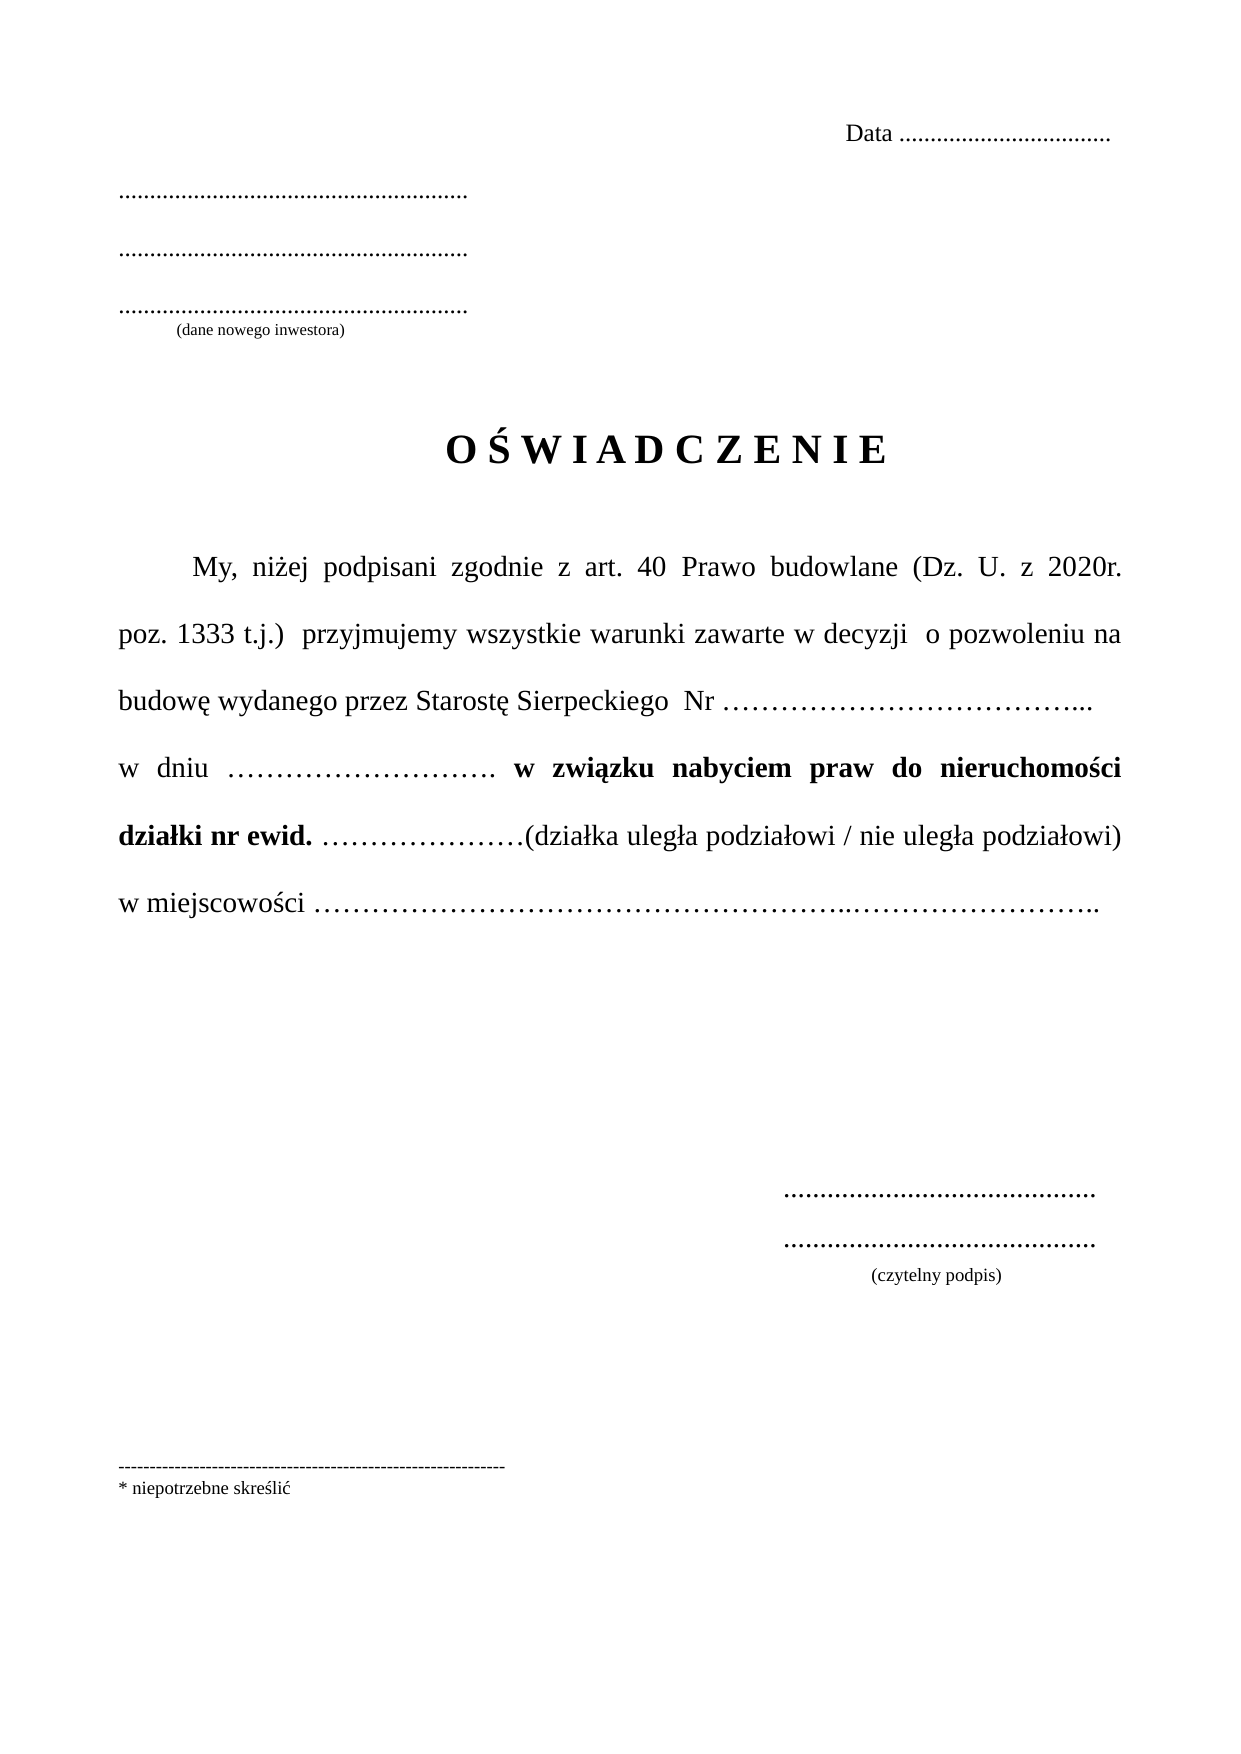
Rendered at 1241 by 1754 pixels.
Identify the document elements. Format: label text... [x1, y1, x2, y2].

text My, niżej podpisani zgodnie z art. 40 Prawo budowlane (Dz. U. z 2020r. poz. 1333 t.j.) przyjmujemy wszystkie warunki zawarte w decyzji o pozwoleniu na budowę wydanego przez Starostę Sierpeckiego Nr ………………………………... [118, 549, 1122, 717]
text (dane nowego inwestora) [118, 319, 1122, 338]
text * niepotrzebne skreślić [118, 1477, 1122, 1498]
text ........................................................ [118, 233, 1122, 262]
text Data .................................. [118, 118, 1122, 147]
text ........................................................ [118, 291, 1122, 319]
text (czytelny podpis) [118, 1254, 1122, 1287]
text ........................................................ [118, 176, 1122, 204]
text ........................................... [118, 1170, 1122, 1203]
text O Ś W I A D C Z E N I E [118, 425, 1122, 473]
text w dniu ………………………. w związku nabyciem praw do nieruchomości działki nr ewid. …………………(działka uległa podziałowi / nie uległa podziałowi) w miejscowości ………………………………………………..…………………….. [118, 751, 1122, 918]
text ........................................... [118, 1220, 1122, 1254]
text -------------------------------------------------------------- [118, 1455, 1122, 1477]
